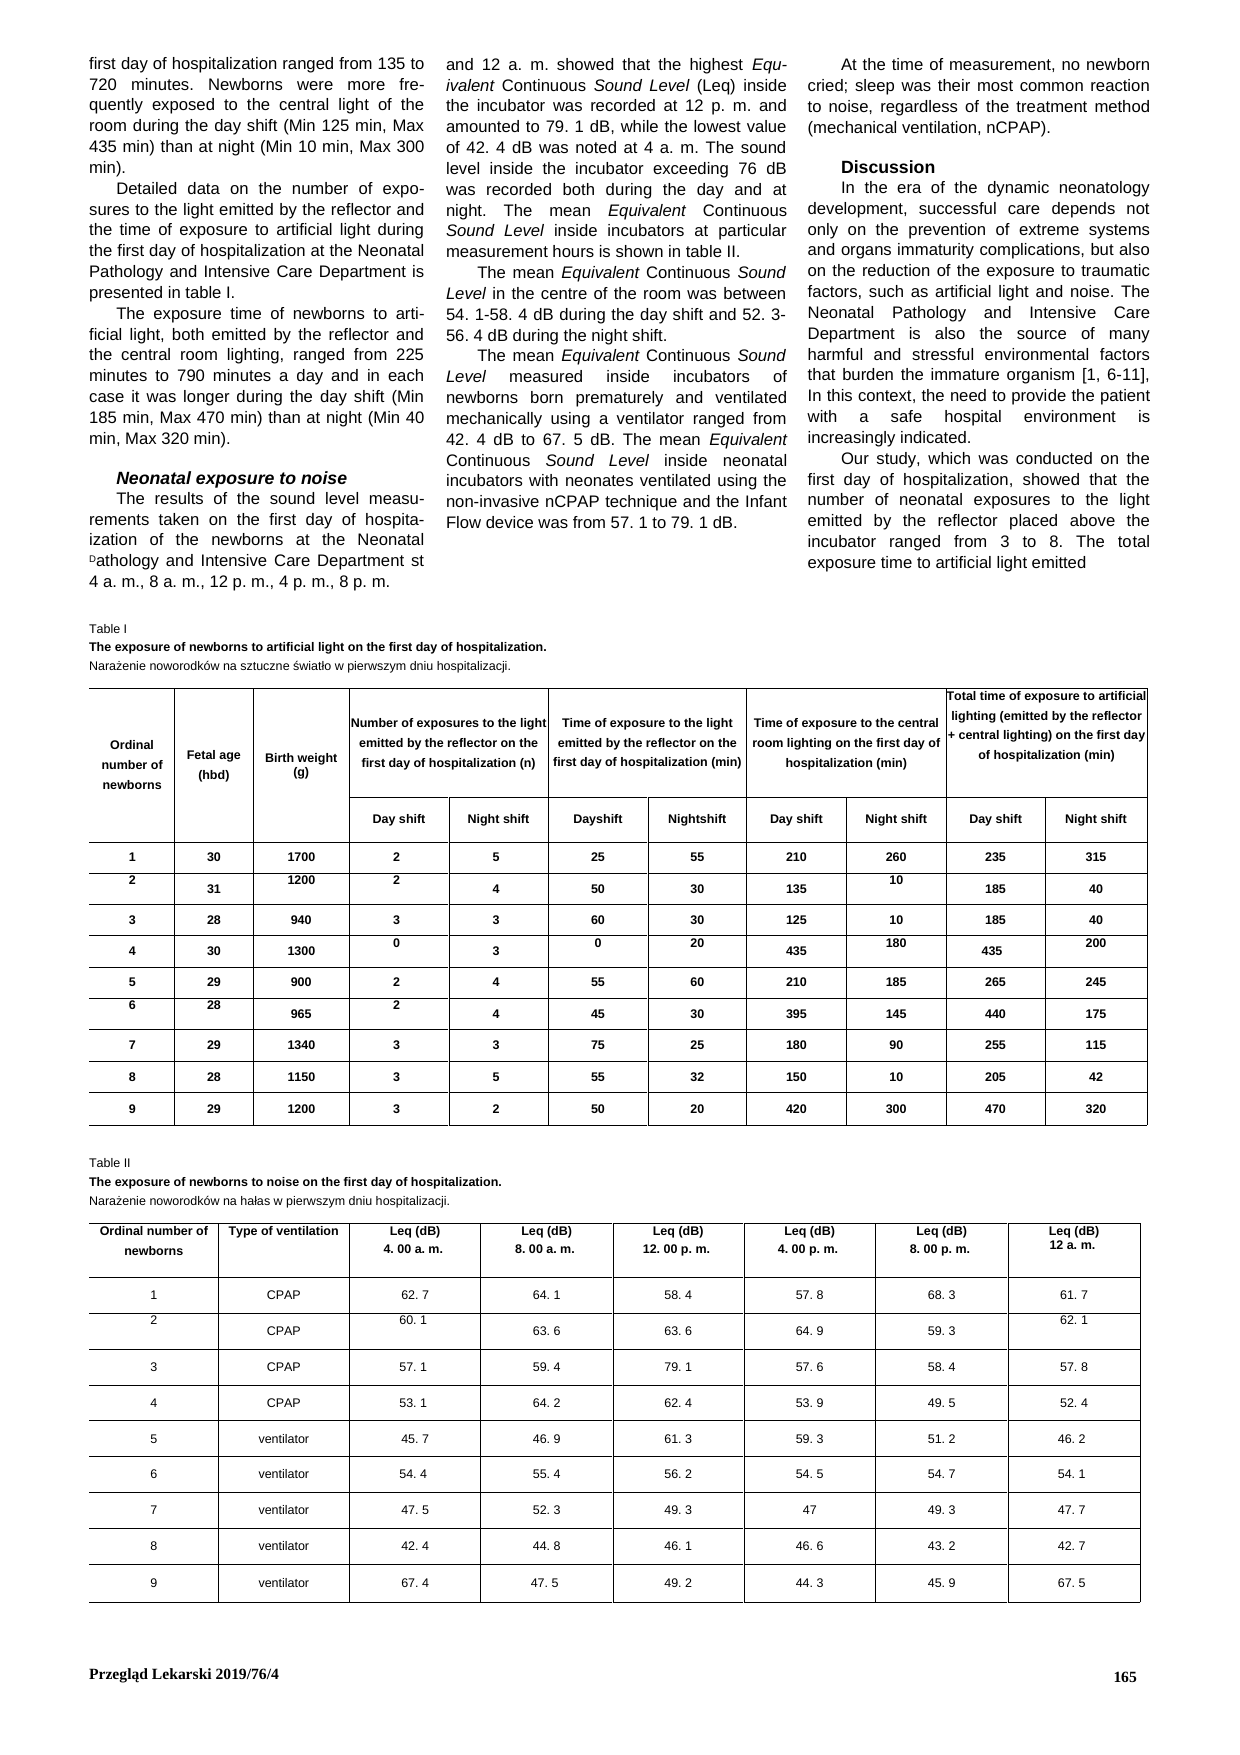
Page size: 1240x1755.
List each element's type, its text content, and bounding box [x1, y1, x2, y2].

table_cell 64. 2 [481, 1386, 612, 1420]
table_cell 7 [89, 1493, 218, 1528]
table_cell 315 [1046, 843, 1147, 873]
table_cell 42. 4 [350, 1529, 480, 1564]
table_cell 5 [450, 843, 548, 873]
table_cell 57. 8 [745, 1278, 875, 1313]
table_cell 4 [450, 968, 548, 998]
table_cell 3 [89, 905, 174, 935]
table_cell 40 [1046, 905, 1147, 935]
table_cell 63. 6 [481, 1314, 612, 1349]
table_cell ventilator [219, 1457, 349, 1492]
table_cell 3 [350, 1093, 448, 1125]
table_cell 6 [89, 999, 174, 1029]
table_cell 1300 [254, 936, 349, 967]
table_cell 47. 5 [481, 1565, 612, 1602]
table_cell 42 [1046, 1062, 1147, 1092]
table_cell 6 [89, 1457, 218, 1492]
table_cell 180 [847, 936, 946, 967]
table_cell 1200 [254, 874, 349, 904]
table_cell 10 [847, 1062, 946, 1092]
table_cell 50 [549, 874, 647, 904]
table_cell 52. 4 [1009, 1386, 1140, 1420]
table_header Total time of exposure to artificial lighting (emitted by the reflector + central lighting) on the first day of hospitalization (min) [947, 689, 1147, 797]
table_cell 67. 5 [1009, 1565, 1140, 1602]
table_cell 30 [649, 874, 746, 904]
text Przegląd Lekarski 2019/76/4 [89, 1664, 307, 1682]
table_cell 58. 4 [614, 1278, 743, 1313]
table_cell 64. 9 [745, 1314, 875, 1349]
table_cell Night shift [847, 798, 946, 842]
table_cell 2 [89, 1314, 218, 1349]
table_cell 62. 1 [1009, 1314, 1140, 1349]
table_cell Night shift [1046, 798, 1147, 842]
table_cell 150 [747, 1062, 846, 1092]
table_cell 55 [549, 968, 647, 998]
table_cell 420 [747, 1093, 846, 1125]
table_cell 255 [947, 1030, 1045, 1061]
table_cell 1150 [254, 1062, 349, 1092]
table_cell 52. 3 [481, 1493, 612, 1528]
text first day of hospitalization ranged from 135 to 720 minutes. Newborns were more fre­quently exposed to the central light of the room during the day shift (Min 125 min, Max 435 min) than at night (Min 10 min, Max 300 min). [89, 53, 424, 177]
table_cell 61. 3 [614, 1421, 743, 1456]
table_cell 9 [89, 1565, 218, 1602]
table_cell 75 [549, 1030, 647, 1061]
table_header Fetal age (hbd) [175, 689, 253, 842]
table_cell 51. 2 [876, 1421, 1007, 1456]
table_cell 54. 4 [350, 1457, 480, 1492]
table_cell 64. 1 [481, 1278, 612, 1313]
table_cell 32 [649, 1062, 746, 1092]
table_cell 50 [549, 1093, 647, 1125]
table_cell 30 [649, 999, 746, 1029]
table_cell 30 [175, 843, 253, 873]
table_cell 180 [747, 1030, 846, 1061]
table_header Birth weight (g) [254, 689, 349, 842]
table_cell 20 [649, 936, 746, 967]
text At the time of measurement, no new­born cried; sleep was their most common reaction to noise, regardless of the tre­atment method (mechanical ventilation, nCPAP). [807, 55, 1150, 137]
table_cell 8 [89, 1062, 174, 1092]
table_cell 28 [175, 999, 253, 1029]
table_cell CPAP [219, 1278, 349, 1313]
table_cell 260 [847, 843, 946, 873]
table_cell 115 [1046, 1030, 1147, 1061]
table_cell 1 [89, 843, 174, 873]
table_cell 47 [745, 1493, 875, 1528]
table_cell 53. 9 [745, 1386, 875, 1420]
table_cell 46. 9 [481, 1421, 612, 1456]
table_cell 3 [450, 1030, 548, 1061]
table_header Leq (dB) 4. 00 a. m. [350, 1224, 480, 1277]
table_cell 54. 7 [876, 1457, 1007, 1492]
table_cell 46. 1 [614, 1529, 743, 1564]
table_cell 28 [175, 1062, 253, 1092]
table_cell 47. 5 [350, 1493, 480, 1528]
table_cell 79. 1 [614, 1350, 743, 1385]
text The exposure of newborns to artificial light on the first day of hospitalization. Narażenie noworodków na sztuczne światło w pierwszym dniu hospitalizacji. [89, 640, 589, 673]
table_cell Night shift [450, 798, 548, 842]
text In the era of the dynamic neonatology development, successful care depends not only on the prevention of extreme systems and organs immaturity complications, but also on the reduction of the exposure to traumatic factors, such as artificial light and noise. The Neonatal Pathology and Inten­sive Care Department is also the source of many harmful and stressful environmental factors that burden the immature organism [1, 6-11], In this context, the need to provi­de the patient with a safe hospital environ­ment is increasingly indicated. [807, 178, 1150, 447]
table_cell 90 [847, 1030, 946, 1061]
table_cell 440 [947, 999, 1045, 1029]
table_cell 57. 1 [350, 1350, 480, 1385]
table_cell 55 [549, 1062, 647, 1092]
table_cell 0 [350, 936, 448, 967]
table_cell ventilator [219, 1565, 349, 1602]
table_cell Nightshift [649, 798, 746, 842]
table_cell 54. 1 [1009, 1457, 1140, 1492]
text Table II [89, 1156, 538, 1170]
table_cell 1 [89, 1278, 218, 1313]
table_cell 5 [450, 1062, 548, 1092]
table_cell 60. 1 [350, 1314, 480, 1349]
table_cell 68. 3 [876, 1278, 1007, 1313]
table_header Leq (dB) 12 a. m. [1009, 1224, 1140, 1277]
table_cell 205 [947, 1062, 1045, 1092]
table_cell 7 [89, 1030, 174, 1061]
table_cell 59. 3 [745, 1421, 875, 1456]
table_cell 29 [175, 1030, 253, 1061]
table_cell 44. 8 [481, 1529, 612, 1564]
text Our study, which was conducted on the first day of hospitalization, showed that the number of neonatal exposures to the light emitted by the reflector placed above the incubator ranged from 3 to 8. The to­tal exposure time to artificial light emitted [807, 448, 1150, 572]
table_cell 5 [89, 968, 174, 998]
table_cell 46. 2 [1009, 1421, 1140, 1456]
table_header Leq (dB) 8. 00 a. m. [481, 1224, 612, 1277]
table_cell 29 [175, 1093, 253, 1125]
table_cell 25 [549, 843, 647, 873]
table_cell ventilator [219, 1421, 349, 1456]
subtitle Discussion [807, 157, 1150, 178]
table_cell 9 [89, 1093, 174, 1125]
table_cell 185 [947, 874, 1045, 904]
table_cell 3 [350, 1062, 448, 1092]
table_cell 58. 4 [876, 1350, 1007, 1385]
table_cell 1200 [254, 1093, 349, 1125]
text The exposure time of newborns to arti­ficial light, both emitted by the reflector and the central room lighting, ranged from 225 minutes to 790 minutes a day and in each case it was longer during the day shift (Min 185 min, Max 470 min) than at night (Min 40 min, Max 320 min). [89, 303, 424, 448]
table_cell 300 [847, 1093, 946, 1125]
table_cell 29 [175, 968, 253, 998]
table_header Type of ventilation [219, 1224, 349, 1277]
table_cell 2 [350, 999, 448, 1029]
table_cell 4 [450, 874, 548, 904]
table_cell 60 [649, 968, 746, 998]
table_cell 2 [350, 843, 448, 873]
table_cell 3 [450, 905, 548, 935]
table_cell 31 [175, 874, 253, 904]
table_cell 3 [350, 905, 448, 935]
table_cell 2 [89, 874, 174, 904]
table_cell 59. 3 [876, 1314, 1007, 1349]
text The exposure of newborns to noise on the first day of hospitalization. Narażenie noworodków na hałas w pierwszym dniu hospitalizacji. [89, 1174, 538, 1207]
table_cell CPAP [219, 1350, 349, 1385]
table_cell 44. 3 [745, 1565, 875, 1602]
table_cell 0 [549, 936, 647, 967]
table_cell 3 [89, 1350, 218, 1385]
table_cell Dayshift [549, 798, 647, 842]
table_cell 965 [254, 999, 349, 1029]
table_cell 49. 3 [876, 1493, 1007, 1528]
table_cell 4 [89, 1386, 218, 1420]
table_cell 3 [450, 936, 548, 967]
table_header Leq (dB) 8. 00 p. m. [876, 1224, 1007, 1277]
table_cell 1700 [254, 843, 349, 873]
table_cell 45 [549, 999, 647, 1029]
table_cell CPAP [219, 1386, 349, 1420]
table_cell 67. 4 [350, 1565, 480, 1602]
text Neonatal exposure to noise [89, 468, 424, 488]
table_cell CPAP [219, 1314, 349, 1349]
table_cell 57. 8 [1009, 1350, 1140, 1385]
table_cell 57. 6 [745, 1350, 875, 1385]
table_cell 43. 2 [876, 1529, 1007, 1564]
table_cell 470 [947, 1093, 1045, 1125]
table_header Leq (dB) 4. 00 p. m. [745, 1224, 875, 1277]
table_cell 10 [847, 905, 946, 935]
table_cell 265 [947, 968, 1045, 998]
table_cell 54. 5 [745, 1457, 875, 1492]
table_cell 135 [747, 874, 846, 904]
table_cell Day shift [747, 798, 846, 842]
table_header Time of exposure to the central room lighting on the first day of hospitalization (min) [747, 689, 946, 797]
table_cell 125 [747, 905, 846, 935]
table_cell 5 [89, 1421, 218, 1456]
table_cell 940 [254, 905, 349, 935]
table_cell 235 [947, 843, 1045, 873]
table_cell ventilator [219, 1493, 349, 1528]
table_cell 435 [747, 936, 846, 967]
table_header Ordinal number of newborns [89, 1224, 218, 1277]
table_cell 56. 2 [614, 1457, 743, 1492]
table_cell 10 [847, 874, 946, 904]
table_header Time of exposure to the light emitted by the reflector on the first day of hospitalization (min) [549, 689, 746, 797]
table_cell 55 [649, 843, 746, 873]
text The results of the sound level measu­rements taken on the first day of hospita- ization of the newborns at the Neonatal Dathology and Intensive Care Department st 4 a. m., 8 a. m., 12 p. m., 4 p. m., 8 p. m. [89, 488, 424, 591]
table_cell 53. 1 [350, 1386, 480, 1420]
table_cell 60 [549, 905, 647, 935]
table_cell 4 [89, 936, 174, 967]
table_cell 185 [847, 968, 946, 998]
table_cell 47. 7 [1009, 1493, 1140, 1528]
table_cell 46. 6 [745, 1529, 875, 1564]
table_cell 49. 3 [614, 1493, 743, 1528]
table_cell Day shift [947, 798, 1045, 842]
table_cell 25 [649, 1030, 746, 1061]
table_cell 435 [947, 936, 1045, 967]
table_cell 145 [847, 999, 946, 1029]
table_cell 20 [649, 1093, 746, 1125]
table_header Ordinal number of newborns [89, 689, 174, 842]
table_cell 63. 6 [614, 1314, 743, 1349]
table_cell ventilator [219, 1529, 349, 1564]
table_cell 900 [254, 968, 349, 998]
table_cell 2 [450, 1093, 548, 1125]
table_cell 175 [1046, 999, 1147, 1029]
table_cell 59. 4 [481, 1350, 612, 1385]
table_cell 185 [947, 905, 1045, 935]
text Detailed data on the number of expo­sures to the light emitted by the reflector and the time of exposure to artificial light during the first day of hospitalization at the Neonatal Pathology and Intensive Care Department is presented in table I. [89, 178, 424, 302]
table_cell 200 [1046, 936, 1147, 967]
table_cell 1340 [254, 1030, 349, 1061]
table_cell 395 [747, 999, 846, 1029]
table_cell 45. 9 [876, 1565, 1007, 1602]
text The mean Equivalent Continuous Sound Level in the centre of the room was between 54. 1-58. 4 dB during the day shift and 52. 3-56. 4 dB during the night shift. [446, 263, 787, 344]
table_header Leq (dB) 12. 00 p. m. [614, 1224, 743, 1277]
table_cell 8 [89, 1529, 218, 1564]
table_cell 49. 5 [876, 1386, 1007, 1420]
text Table I [89, 622, 589, 636]
table_cell 3 [350, 1030, 448, 1061]
table_cell 30 [175, 936, 253, 967]
table_cell 28 [175, 905, 253, 935]
table_cell 210 [747, 843, 846, 873]
table_cell 2 [350, 968, 448, 998]
table_cell 55. 4 [481, 1457, 612, 1492]
table_cell 4 [450, 999, 548, 1029]
text The mean Equivalent Continuous So­und Level measured inside incubators of newborns born prematurely and ventila­ted mechanically using a ventilator ranged from 42. 4 dB to 67. 5 dB. The mean Equiva­lent Continuous Sound Level inside neo­natal incubators with neonates ventilated using the non-invasive nCPAP technique and the Infant Flow device was from 57. 1 to 79. 1 dB. [446, 346, 787, 532]
table_cell 49. 2 [614, 1565, 743, 1602]
table_cell 30 [649, 905, 746, 935]
table_cell 62. 7 [350, 1278, 480, 1313]
table_cell 40 [1046, 874, 1147, 904]
table_cell 245 [1046, 968, 1147, 998]
text and 12 a. m. showed that the highest Equ­ivalent Continuous Sound Level (Leq) inside the incubator was recorded at 12 p. m. and amounted to 79. 1 dB, while the lowest value of 42. 4 dB was noted at 4 a. m. The sound level inside the incubator exceeding 76 dB was recorded both du­ring the day and at night. The mean Equ­ivalent Continuous Sound Level inside in­cubators at particular measurement hours is shown in table II. [446, 54, 787, 261]
table_cell 45. 7 [350, 1421, 480, 1456]
table_cell 62. 4 [614, 1386, 743, 1420]
table_header Number of exposures to the light emitted by the reflector on the first day of hospitalization (n) [350, 689, 548, 797]
table_cell 320 [1046, 1093, 1147, 1125]
table_cell 42. 7 [1009, 1529, 1140, 1564]
table_cell 2 [350, 874, 448, 904]
table_cell 61. 7 [1009, 1278, 1140, 1313]
table_cell 210 [747, 968, 846, 998]
text 165 [1113, 1668, 1142, 1686]
table_cell Day shift [350, 798, 448, 842]
